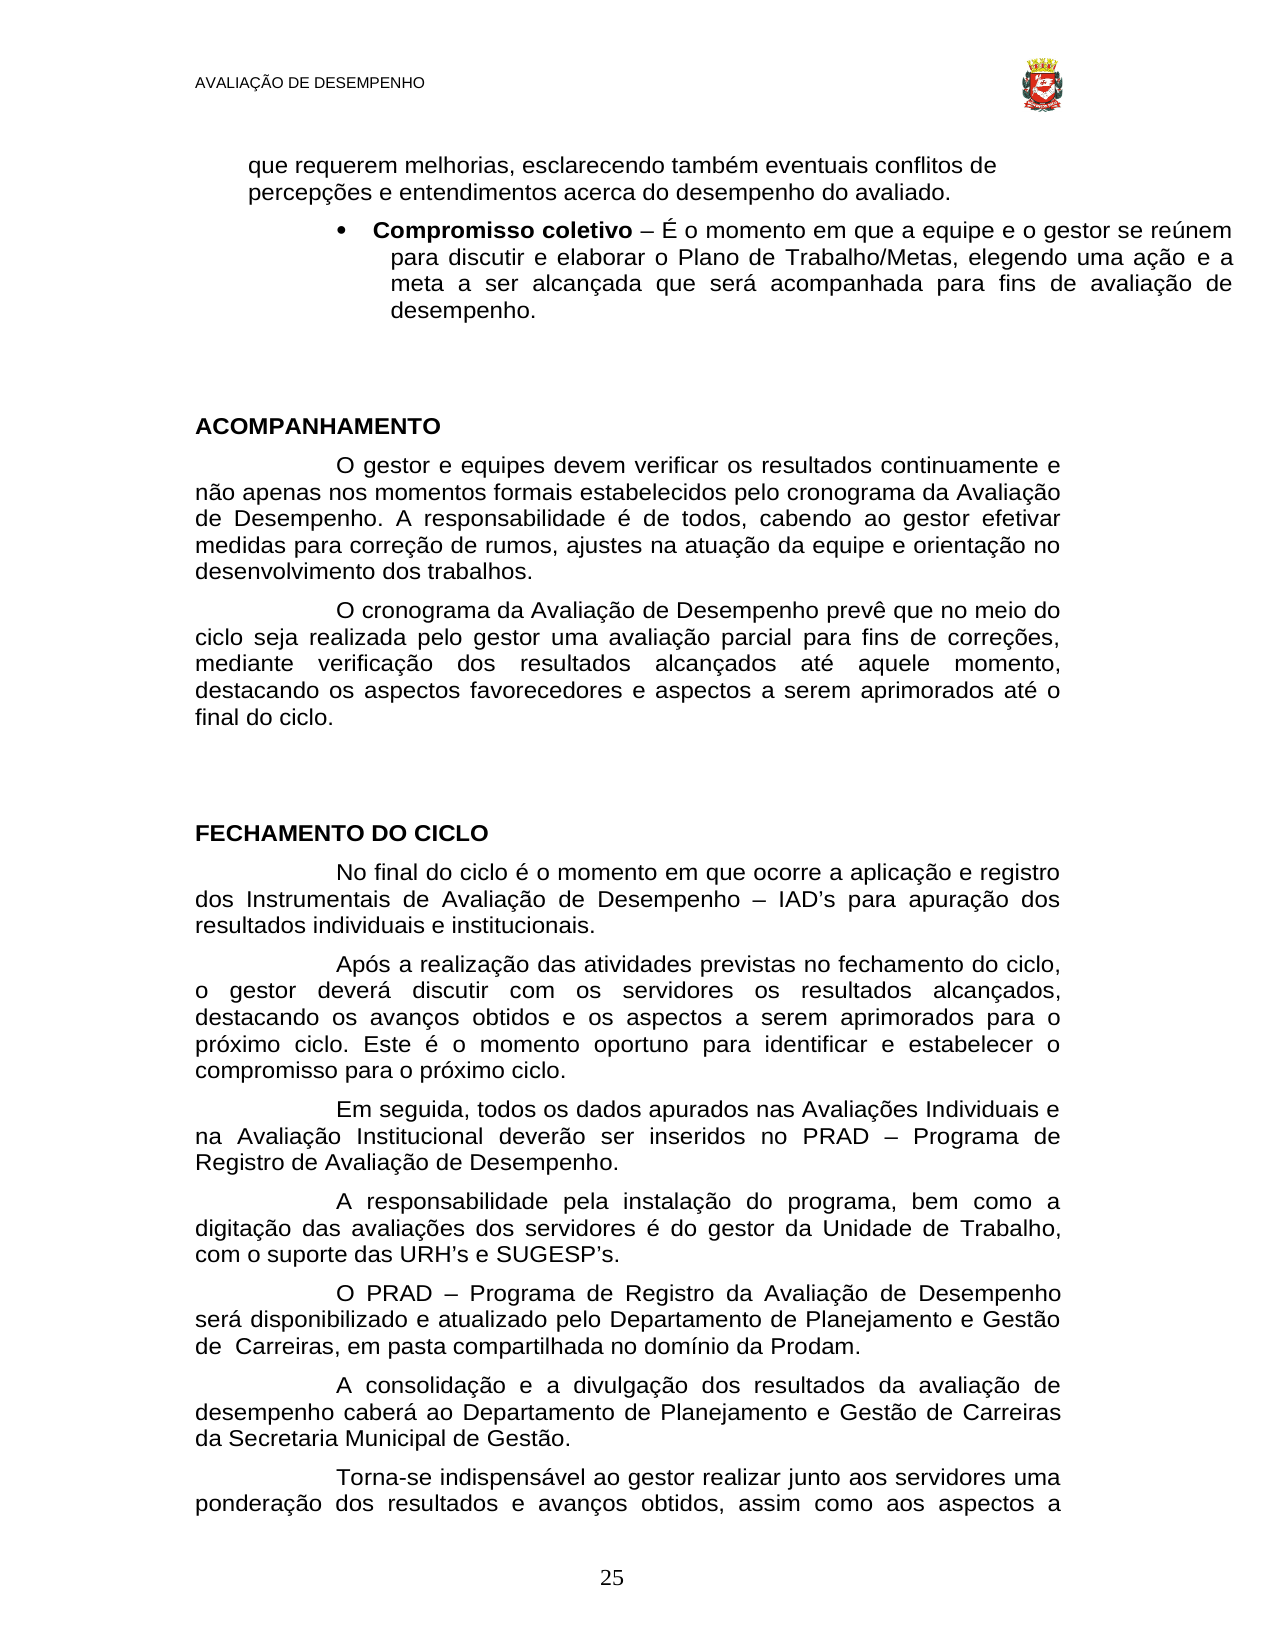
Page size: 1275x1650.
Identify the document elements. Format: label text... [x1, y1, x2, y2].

text O gestor e equipes devem verificar os resultados continuamente e não apenas nos momentos formais estabelecidos pelo cronograma da Avaliação de Desempenho. A responsabilidade é de todos, cabendo ao gestor efetivar medidas para correção de rumos, ajustes na atuação da equipe e orientação no desenvolvimento dos trabalhos. [195, 452, 1061, 584]
text O PRAD – Programa de Registro da Avaliação de Desempenho será disponibilizado e atualizado pelo Departamento de Planejamento e Gestão de Carreiras, em pasta compartilhada no domínio da Prodam. [195, 1280, 1061, 1359]
text A responsabilidade pela instalação do programa, bem como a digitação das avaliações dos servidores é do gestor da Unidade de Trabalho, com o suporte das URH’s e SUGESP’s. [195, 1188, 1062, 1267]
subtitle ACOMPANHAMENTO [195, 413, 1233, 439]
text A consolidação e a divulgação dos resultados da avaliação de desempenho caberá ao Departamento de Planejamento e Gestão de Carreiras da Secretaria Municipal de Gestão. [195, 1372, 1061, 1452]
text que requerem melhorias, esclarecendo também eventuais conflitos de percepções e entendimentos acerca do desempenho do avaliado. [248, 152, 1063, 205]
text Após a realização das atividades previstas no fechamento do ciclo, o gestor deverá discutir com os servidores os resultados alcançados, destacando os avanços obtidos e os aspectos a serem aprimorados para o próximo ciclo. Este é o momento oportuno para identificar e estabelecer o compromisso para o próximo ciclo. [195, 951, 1061, 1083]
text No final do ciclo é o momento em que ocorre a aplicação e registro dos Instrumentais de Avaliação de Desempenho – IAD’s para apuração dos resultados individuais e institucionais. [195, 859, 1061, 938]
text O cronograma da Avaliação de Desempenho prevê que no meio do ciclo seja realizada pelo gestor uma avaliação parcial para fins de correções, mediante verificação dos resultados alcançados até aquele momento, destacando os aspectos favorecedores e aspectos a serem aprimorados até o final do ciclo. [195, 597, 1061, 730]
text Em seguida, todos os dados apurados nas Avaliações Individuais e na Avaliação Institucional deverão ser inseridos no PRAD – Programa de Registro de Avaliação de Desempenho. [195, 1096, 1061, 1176]
text Torna-se indispensável ao gestor realizar junto aos servidores uma ponderação dos resultados e avanços obtidos, assim como aos aspectos a [195, 1464, 1062, 1517]
list Compromisso coletivo – É o momento em que a equipe e o gestor se reúnem para discutir e elaborar o Plano de Trabalho/Metas, elegendo uma ação e a meta a ser alcançada que será acompanhada para fins de avaliação de desempenho. [337, 217, 1233, 323]
subtitle FECHAMENTO DO CICLO [195, 820, 1233, 847]
